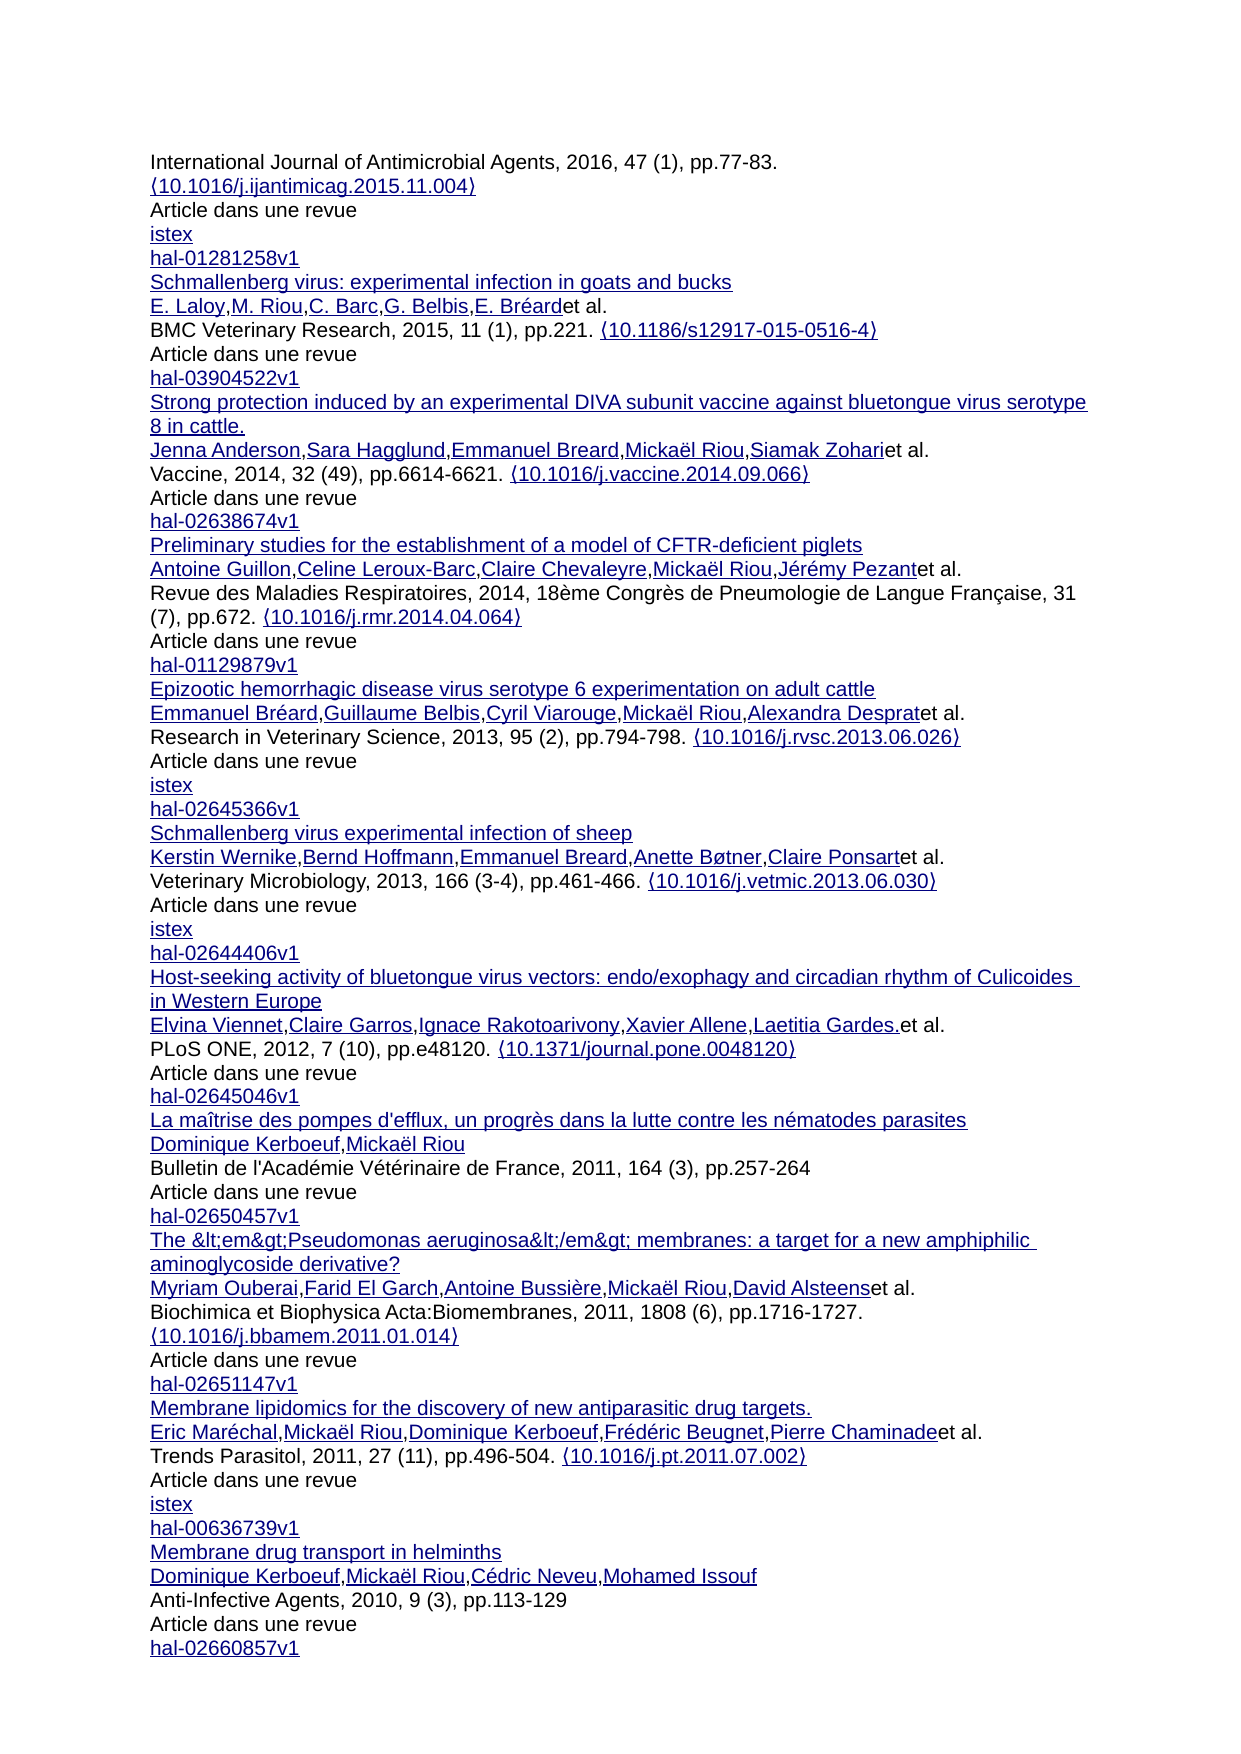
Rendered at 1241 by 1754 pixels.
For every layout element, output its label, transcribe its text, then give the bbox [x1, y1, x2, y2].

table_cell Membrane lipidomics for the discovery of new antiparasitic drug targets. Eric Maréchal,Mickaël Riou,Dominique Kerboeuf,Frédéric Beugnet,Pierre Chaminadeet al. Trends Parasitol, 2011, 27 (11), pp.496-504. ⟨10.1016/j.pt.2011.07.002⟩ Article dans une revue istex hal-00636739v1 [150, 1396, 1090, 1539]
table_cell Host-seeking activity of bluetongue virus vectors: endo/exophagy and circadian rhythm of Culicoides in Western Europe Elvina Viennet,Claire Garros,Ignace Rakotoarivony,Xavier Allene,Laetitia Gardes.et al. PLoS ONE, 2012, 7 (10), pp.e48120. ⟨10.1371/journal.pone.0048120⟩ Article dans une revue hal-02645046v1 [150, 965, 1090, 1108]
table_cell Schmallenberg virus experimental infection of sheep Kerstin Wernike,Bernd Hoffmann,Emmanuel Breard,Anette Bøtner,Claire Ponsartet al. Veterinary Microbiology, 2013, 166 (3-4), pp.461-466. ⟨10.1016/j.vetmic.2013.06.030⟩ Article dans une revue istex hal-02644406v1 [150, 821, 1090, 964]
table_cell The &lt;em&gt;Pseudomonas aeruginosa&lt;/em&gt; membranes: a target for a new amphiphilic aminoglycoside derivative? Myriam Ouberai,Farid El Garch,Antoine Bussière,Mickaël Riou,David Alsteenset al. Biochimica et Biophysica Acta:Biomembranes, 2011, 1808 (6), pp.1716-1727. ⟨10.1016/j.bbamem.2011.01.014⟩ Article dans une revue hal-02651147v1 [150, 1228, 1090, 1396]
table_cell International Journal of Antimicrobial Agents, 2016, 47 (1), pp.77-83. ⟨10.1016/j.ijantimicag.2015.11.004⟩ Article dans une revue istex hal-01281258v1 [150, 150, 1090, 270]
table_cell Preliminary studies for the establishment of a model of CFTR-deficient piglets Antoine Guillon,Celine Leroux-Barc,Claire Chevaleyre,Mickaël Riou,Jérémy Pezantet al. Revue des Maladies Respiratoires, 2014, 18ème Congrès de Pneumologie de Langue Française, 31 (7), pp.672. ⟨10.1016/j.rmr.2014.04.064⟩ Article dans une revue hal-01129879v1 [150, 533, 1090, 677]
table_cell Schmallenberg virus: experimental infection in goats and bucks E. Laloy,M. Riou,C. Barc,G. Belbis,E. Bréardet al. BMC Veterinary Research, 2015, 11 (1), pp.221. ⟨10.1186/s12917-015-0516-4⟩ Article dans une revue hal-03904522v1 [150, 270, 1090, 389]
table_cell Strong protection induced by an experimental DIVA subunit vaccine against bluetongue virus serotype 8 in cattle. Jenna Anderson,Sara Hagglund,Emmanuel Breard,Mickaël Riou,Siamak Zohariet al. Vaccine, 2014, 32 (49), pp.6614-6621. ⟨10.1016/j.vaccine.2014.09.066⟩ Article dans une revue hal-02638674v1 [150, 390, 1090, 533]
table_cell La maîtrise des pompes d'efflux, un progrès dans la lutte contre les nématodes parasites Dominique Kerboeuf,Mickaël Riou Bulletin de l'Académie Vétérinaire de France, 2011, 164 (3), pp.257-264 Article dans une revue hal-02650457v1 [150, 1108, 1090, 1228]
table_cell Membrane drug transport in helminths Dominique Kerboeuf,Mickaël Riou,Cédric Neveu,Mohamed Issouf Anti-Infective Agents, 2010, 9 (3), pp.113-129 Article dans une revue hal-02660857v1 [150, 1540, 1090, 1659]
table_cell Epizootic hemorrhagic disease virus serotype 6 experimentation on adult cattle Emmanuel Bréard,Guillaume Belbis,Cyril Viarouge,Mickaël Riou,Alexandra Despratet al. Research in Veterinary Science, 2013, 95 (2), pp.794-798. ⟨10.1016/j.rvsc.2013.06.026⟩ Article dans une revue istex hal-02645366v1 [150, 677, 1090, 821]
